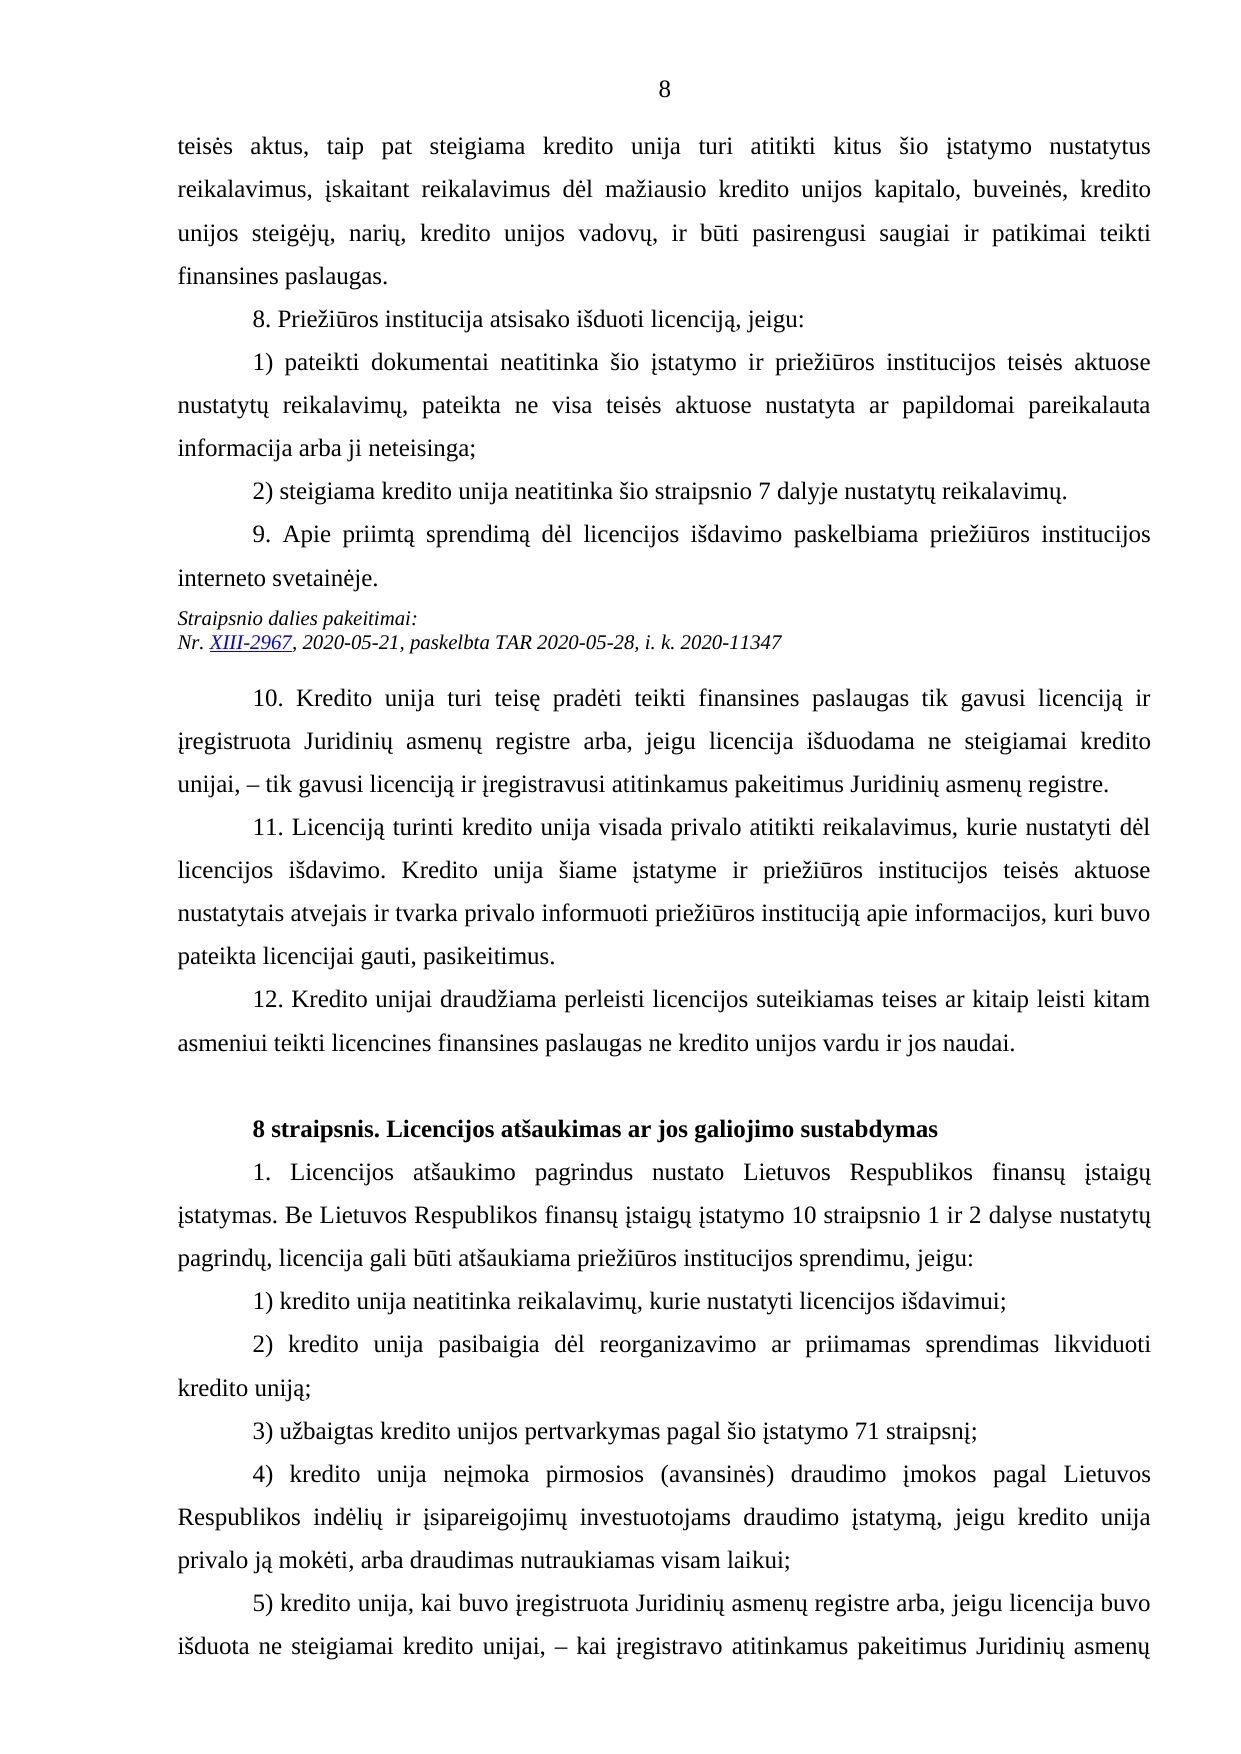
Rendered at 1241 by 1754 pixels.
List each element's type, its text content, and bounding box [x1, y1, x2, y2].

text 2) kredito unija pasibaigia dėl reorganizavimo ar priimamas sprendimas likviduoti kredito uniją; [177, 1329, 1152, 1401]
text 5) kredito unija, kai buvo įregistruota Juridinių asmenų registre arba, jeigu licencija buvo išduota ne steigiamai kredito unijai, – kai įregistravo atitinkamus pakeitimus Juridinių asmenų [177, 1588, 1152, 1660]
text 3) užbaigtas kredito unijos pertvarkymas pagal šio įstatymo 71 straipsnį; [177, 1416, 1152, 1444]
text 4) kredito unija neįmoka pirmosios (avansinės) draudimo įmokos pagal Lietuvos Respublikos indėlių ir įsipareigojimų investuotojams draudimo įstatymą, jeigu kredito unija privalo ją mokėti, arba draudimas nutraukiamas visam laikui; [177, 1459, 1152, 1574]
text Straipsnio dalies pakeitimai: [177, 606, 1152, 630]
text 1) kredito unija neatitinka reikalavimų, kurie nustatyti licencijos išdavimui; [177, 1286, 1152, 1315]
text 8. Priežiūros institucija atsisako išduoti licenciją, jeigu: [177, 304, 1152, 333]
text 11. Licenciją turinti kredito unija visada privalo atitikti reikalavimus, kurie nustatyti dėl licencijos išdavimo. Kredito unija šiame įstatyme ir priežiūros institucijos teisės aktuose nustatytais atvejais ir tvarka privalo informuoti priežiūros instituciją apie informacijos, kuri buvo pateikta licencijai gauti, pasikeitimus. [177, 812, 1152, 970]
text 8 straipsnis. Licencijos atšaukimas ar jos galiojimo sustabdymas [177, 1114, 1152, 1143]
text 1. Licencijos atšaukimo pagrindus nustato Lietuvos Respublikos finansų įstaigų įstatymas. Be Lietuvos Respublikos finansų įstaigų įstatymo 10 straipsnio 1 ir 2 dalyse nustatytų pagrindų, licencija gali būti atšaukiama priežiūros institucijos sprendimu, jeigu: [177, 1157, 1152, 1272]
text 10. Kredito unija turi teisę pradėti teikti finansines paslaugas tik gavusi licenciją ir įregistruota Juridinių asmenų registre arba, jeigu licencija išduodama ne steigiamai kredito unijai, – tik gavusi licenciją ir įregistravusi atitinkamus pakeitimus Juridinių asmenų registre. [177, 683, 1152, 798]
text 12. Kredito unijai draudžiama perleisti licencijos suteikiamas teises ar kitaip leisti kitam asmeniui teikti licencines finansines paslaugas ne kredito unijos vardu ir jos naudai. [177, 984, 1152, 1056]
text 2) steigiama kredito unija neatitinka šio straipsnio 7 dalyje nustatytų reikalavimų. [177, 476, 1152, 505]
text 1) pateikti dokumentai neatitinka šio įstatymo ir priežiūros institucijos teisės aktuose nustatytų reikalavimų, pateikta ne visa teisės aktuose nustatyta ar papildomai pareikalauta informacija arba ji neteisinga; [177, 347, 1152, 462]
text teisės aktus, taip pat steigiama kredito unija turi atitikti kitus šio įstatymo nustatytus reikalavimus, įskaitant reikalavimus dėl mažiausio kredito unijos kapitalo, buveinės, kredito unijos steigėjų, narių, kredito unijos vadovų, ir būti pasirengusi saugiai ir patikimai teikti finansines paslaugas. [177, 131, 1152, 289]
text Nr. XIII-2967, 2020-05-21, paskelbta TAR 2020-05-28, i. k. 2020-11347 [177, 630, 1152, 654]
text 9. Apie priimtą sprendimą dėl licencijos išdavimo paskelbiama priežiūros institucijos interneto svetainėje. [177, 519, 1152, 591]
